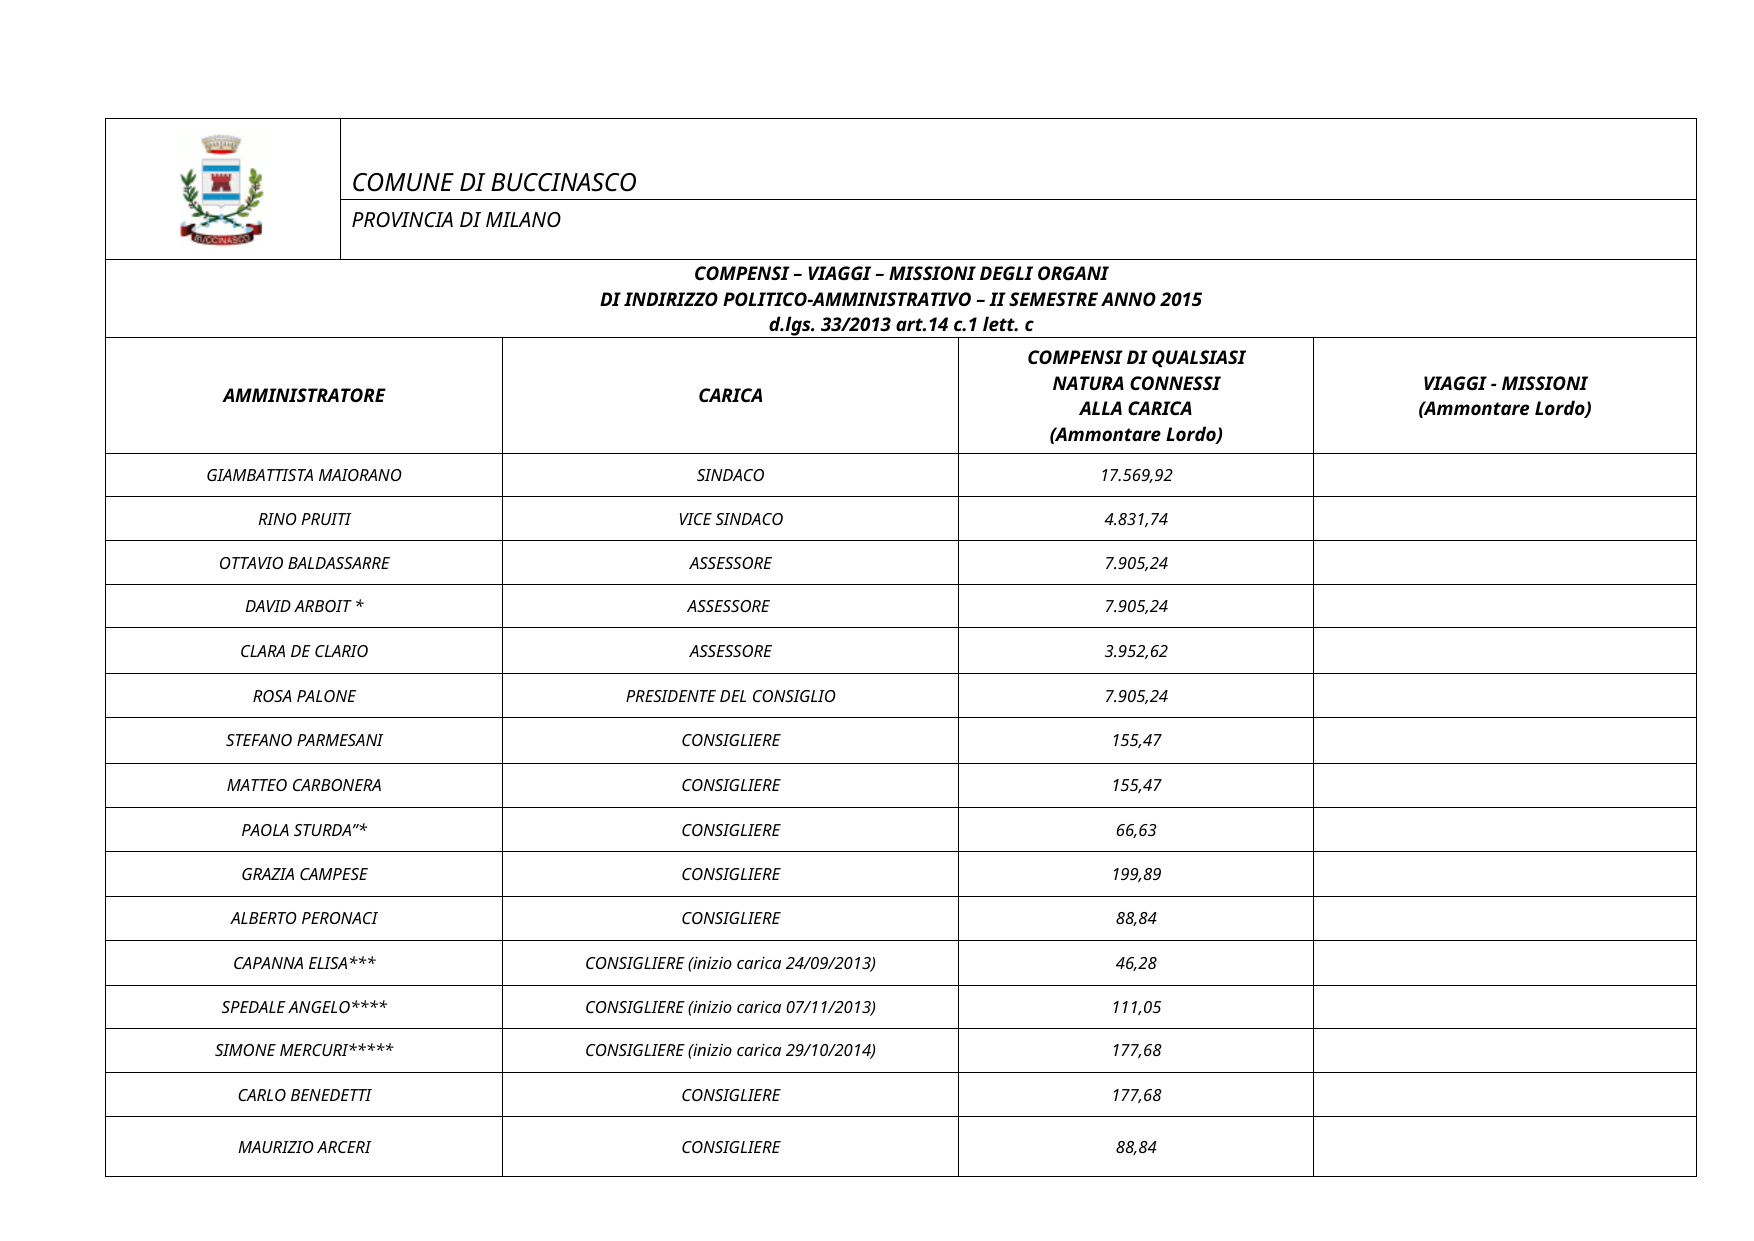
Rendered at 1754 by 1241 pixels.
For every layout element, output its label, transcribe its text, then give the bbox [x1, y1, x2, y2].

table_cell CONSIGLIERE [503, 808, 958, 851]
table_cell CLARA DE CLARIO [106, 628, 502, 673]
table_cell PRESIDENTE DEL CONSIGLIO [503, 674, 958, 717]
table_cell SPEDALE ANGELO**** [106, 986, 502, 1027]
table_cell VIAGGI - MISSIONI (Ammontare Lordo) [1314, 338, 1696, 453]
table_cell VICE SINDACO [503, 497, 958, 540]
table_cell CONSIGLIERE (inizio carica 07/11/2013) [503, 986, 958, 1027]
table_cell CONSIGLIERE [503, 852, 958, 896]
table_cell [1314, 1029, 1696, 1072]
table_cell ASSESSORE [503, 585, 958, 627]
table_cell 7.905,24 [959, 585, 1313, 627]
table_cell SIMONE MERCURI***** [106, 1029, 502, 1072]
table_cell CARICA [503, 338, 958, 453]
picture [179, 132, 265, 249]
table_cell 7.905,24 [959, 541, 1313, 584]
table_cell DAVID ARBOIT * [106, 585, 502, 627]
table_cell CONSIGLIERE [503, 897, 958, 940]
table_cell MAURIZIO ARCERI [106, 1117, 502, 1176]
table_cell 3.952,62 [959, 628, 1313, 673]
table_cell 199,89 [959, 852, 1313, 896]
table_cell ROSA PALONE [106, 674, 502, 717]
table_cell [1314, 1117, 1696, 1176]
table_cell OTTAVIO BALDASSARRE [106, 541, 502, 584]
table_cell PROVINCIA DI MILANO [341, 200, 1696, 259]
table_cell MATTEO CARBONERA [106, 764, 502, 807]
table_cell 177,68 [959, 1073, 1313, 1116]
table_cell CONSIGLIERE [503, 1117, 958, 1176]
table_cell 155,47 [959, 718, 1313, 763]
table_cell GRAZIA CAMPESE [106, 852, 502, 896]
table_cell [1314, 628, 1696, 673]
table_cell STEFANO PARMESANI [106, 718, 502, 763]
table_cell 7.905,24 [959, 674, 1313, 717]
table_cell 88,84 [959, 897, 1313, 940]
table_cell COMPENSI – VIAGGI – MISSIONI DEGLI ORGANI DI INDIRIZZO POLITICO-AMMINISTRATIVO – II SEMESTRE ANNO 2015 d.lgs. 33/2013 art.14 c.1 lett. c [106, 260, 1696, 337]
table_cell [1314, 585, 1696, 627]
table_cell [1314, 808, 1696, 851]
table_cell [1314, 897, 1696, 940]
table_cell 177,68 [959, 1029, 1313, 1072]
table_cell [1314, 454, 1696, 496]
table_cell 4.831,74 [959, 497, 1313, 540]
table_cell PAOLA STURDA’’* [106, 808, 502, 851]
table_cell CONSIGLIERE (inizio carica 29/10/2014) [503, 1029, 958, 1072]
table_header COMUNE DI BUCCINASCO [341, 119, 1696, 199]
table_cell CONSIGLIERE [503, 1073, 958, 1116]
table_cell CAPANNA ELISA*** [106, 941, 502, 985]
table_cell [1314, 497, 1696, 540]
table_cell GIAMBATTISTA MAIORANO [106, 454, 502, 496]
table_cell [1314, 718, 1696, 763]
table_cell ASSESSORE [503, 541, 958, 584]
table_cell 66,63 [959, 808, 1313, 851]
table_cell 155,47 [959, 764, 1313, 807]
table_cell SINDACO [503, 454, 958, 496]
table_cell [1314, 541, 1696, 584]
table_cell CONSIGLIERE [503, 718, 958, 763]
table_header [106, 119, 340, 259]
table_cell AMMINISTRATORE [106, 338, 502, 453]
table_cell [1314, 941, 1696, 985]
table_cell CONSIGLIERE [503, 764, 958, 807]
table_cell [1314, 986, 1696, 1027]
table_cell ASSESSORE [503, 628, 958, 673]
table_cell [1314, 1073, 1696, 1116]
table_cell 111,05 [959, 986, 1313, 1027]
table_cell 46,28 [959, 941, 1313, 985]
table_cell [1314, 764, 1696, 807]
table_cell ALBERTO PERONACI [106, 897, 502, 940]
table_cell 17.569,92 [959, 454, 1313, 496]
table_cell CONSIGLIERE (inizio carica 24/09/2013) [503, 941, 958, 985]
table_cell COMPENSI DI QUALSIASI NATURA CONNESSI ALLA CARICA (Ammontare Lordo) [959, 338, 1313, 453]
table_cell [1314, 852, 1696, 896]
table_cell RINO PRUITI [106, 497, 502, 540]
table_cell CARLO BENEDETTI [106, 1073, 502, 1116]
table_cell [1314, 674, 1696, 717]
table_cell 88,84 [959, 1117, 1313, 1176]
